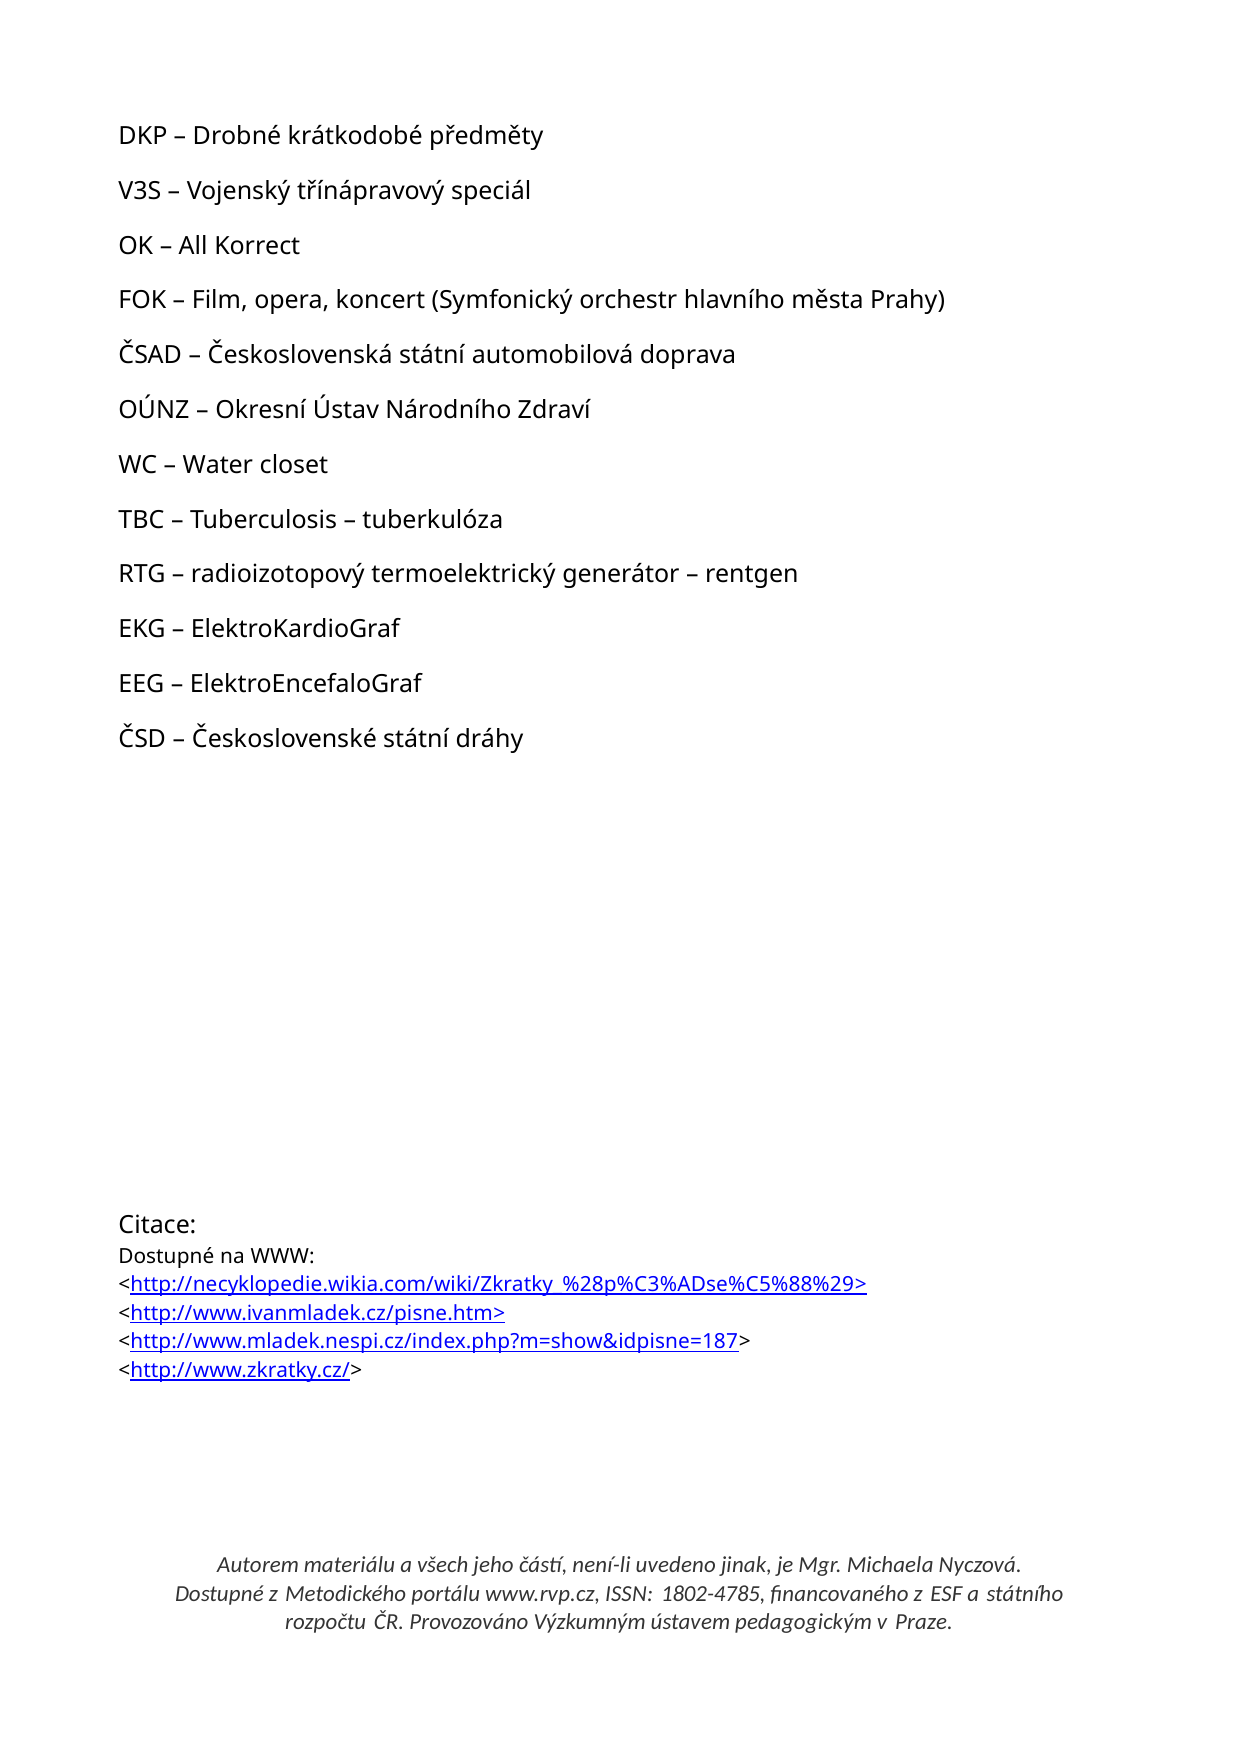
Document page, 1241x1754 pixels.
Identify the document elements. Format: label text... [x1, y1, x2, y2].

text Citace: [118, 1207, 1122, 1241]
text FOK – Film, opera, koncert (Symfonický orchestr hlavního města Prahy) [118, 282, 1122, 316]
text <http://www.zkratky.cz/> [118, 1355, 1122, 1383]
text DKP – Drobné krátkodobé předměty [118, 118, 1122, 152]
text <http://www.ivanmladek.cz/pisne.htm> [118, 1298, 1122, 1326]
text OÚNZ – Okresní Ústav Národního Zdraví [118, 392, 1122, 426]
text <http://www.mladek.nespi.cz/index.php?m=show&idpisne=187> [118, 1326, 1122, 1355]
text V3S – Vojenský třínápravový speciál [118, 173, 1122, 207]
text OK – All Korrect [118, 228, 1122, 262]
text TBC – Tuberculosis – tuberkulóza [118, 502, 1122, 536]
text WC – Water closet [118, 447, 1122, 481]
text ČSAD – Československá státní automobilová doprava [118, 337, 1122, 371]
text ČSD – Československé státní dráhy [118, 721, 1122, 755]
text EEG – ElektroEncefaloGraf [118, 666, 1122, 700]
text RTG – radioizotopový termoelektrický generátor – rentgen [118, 556, 1122, 590]
text Dostupné na WWW: [118, 1241, 1122, 1269]
text <http://necyklopedie.wikia.com/wiki/Zkratky_%28p%C3%ADse%C5%88%29> [118, 1269, 1122, 1298]
text EKG – ElektroKardioGraf [118, 611, 1122, 645]
